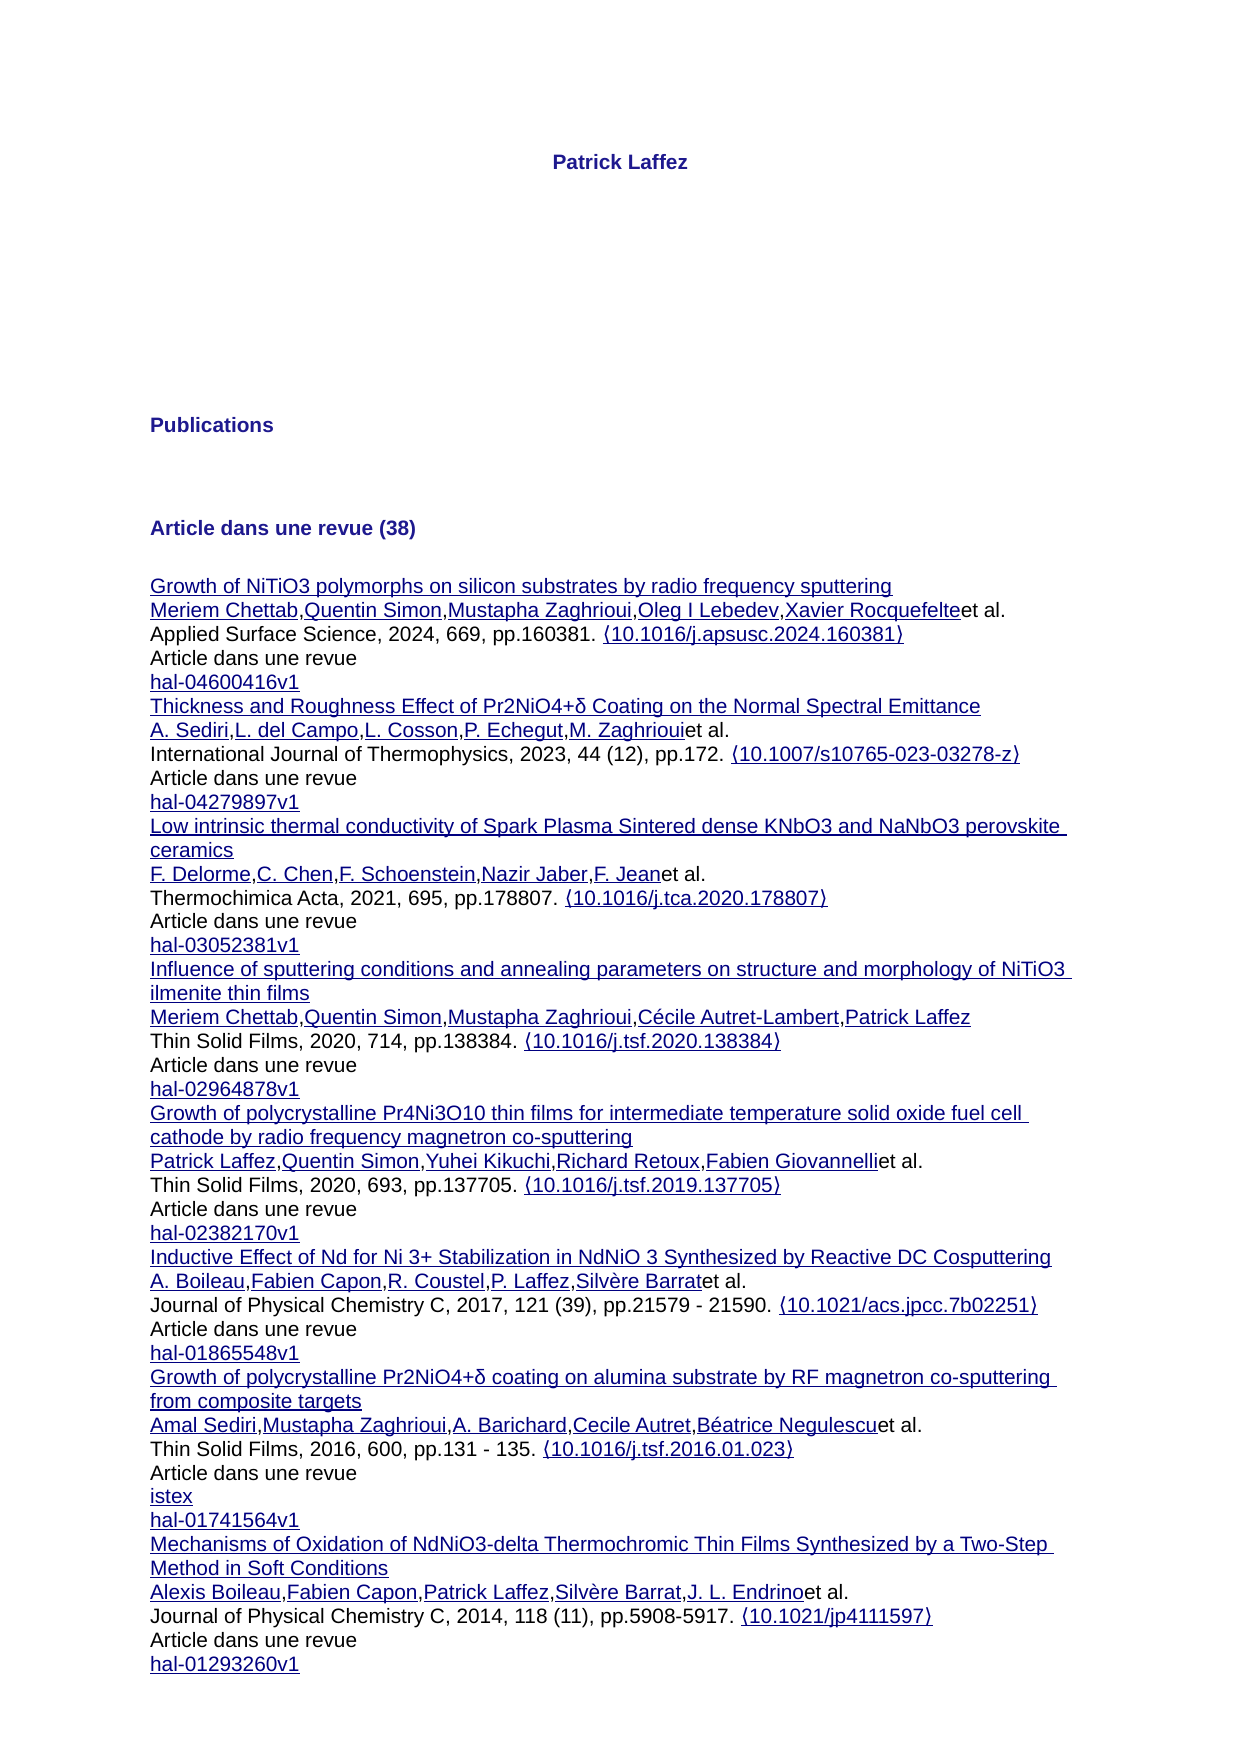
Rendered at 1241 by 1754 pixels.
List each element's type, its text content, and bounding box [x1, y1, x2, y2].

table_cell Thickness and Roughness Effect of Pr2NiO4+δ Coating on the Normal Spectral Emittance A. Sediri,L. del Campo,L. Cosson,P. Echegut,M. Zaghriouiet al. International Journal of Thermophysics, 2023, 44 (12), pp.172. ⟨10.1007/s10765-023-03278-z⟩ Article dans une revue hal-04279897v1 [150, 694, 1090, 813]
table_cell Growth of polycrystalline Pr2NiO4+δ coating on alumina substrate by RF magnetron co-sputtering from composite targets Amal Sediri,Mustapha Zaghrioui,A. Barichard,Cecile Autret,Béatrice Negulescuet al. Thin Solid Films, 2016, 600, pp.131 - 135. ⟨10.1016/j.tsf.2016.01.023⟩ Article dans une revue istex hal-01741564v1 [150, 1365, 1090, 1532]
table_cell Influence of sputtering conditions and annealing parameters on structure and morphology of NiTiO3 ilmenite thin films Meriem Chettab,Quentin Simon,Mustapha Zaghrioui,Cécile Autret-Lambert,Patrick Laffez Thin Solid Films, 2020, 714, pp.138384. ⟨10.1016/j.tsf.2020.138384⟩ Article dans une revue hal-02964878v1 [150, 957, 1090, 1101]
subtitle Patrick Laffez [150, 150, 1090, 174]
table_cell Inductive Effect of Nd for Ni 3+ Stabilization in NdNiO 3 Synthesized by Reactive DC Cosputtering A. Boileau,Fabien Capon,R. Coustel,P. Laffez,Silvère Barratet al. Journal of Physical Chemistry C, 2017, 121 (39), pp.21579 - 21590. ⟨10.1021/acs.jpcc.7b02251⟩ Article dans une revue hal-01865548v1 [150, 1245, 1090, 1364]
table_header Growth of NiTiO3 polymorphs on silicon substrates by radio frequency sputtering Meriem Chettab,Quentin Simon,Mustapha Zaghrioui,Oleg I Lebedev,Xavier Rocquefelteet al. Applied Surface Science, 2024, 669, pp.160381. ⟨10.1016/j.apsusc.2024.160381⟩ Article dans une revue hal-04600416v1 [150, 574, 1090, 694]
table_cell Low intrinsic thermal conductivity of Spark Plasma Sintered dense KNbO3 and NaNbO3 perovskite ceramics F. Delorme,C. Chen,F. Schoenstein,Nazir Jaber,F. Jeanet al. Thermochimica Acta, 2021, 695, pp.178807. ⟨10.1016/j.tca.2020.178807⟩ Article dans une revue hal-03052381v1 [150, 814, 1090, 957]
table_cell Growth of polycrystalline Pr4Ni3O10 thin films for intermediate temperature solid oxide fuel cell cathode by radio frequency magnetron co-sputtering Patrick Laffez,Quentin Simon,Yuhei Kikuchi,Richard Retoux,Fabien Giovannelliet al. Thin Solid Films, 2020, 693, pp.137705. ⟨10.1016/j.tsf.2019.137705⟩ Article dans une revue hal-02382170v1 [150, 1101, 1090, 1245]
subtitle Article dans une revue (38) [150, 516, 1090, 539]
subtitle Publications [150, 412, 1090, 436]
table_cell Mechanisms of Oxidation of NdNiO3-delta Thermochromic Thin Films Synthesized by a Two-Step Method in Soft Conditions Alexis Boileau,Fabien Capon,Patrick Laffez,Silvère Barrat,J. L. Endrinoet al. Journal of Physical Chemistry C, 2014, 118 (11), pp.5908-5917. ⟨10.1021/jp4111597⟩ Article dans une revue hal-01293260v1 [150, 1532, 1090, 1676]
